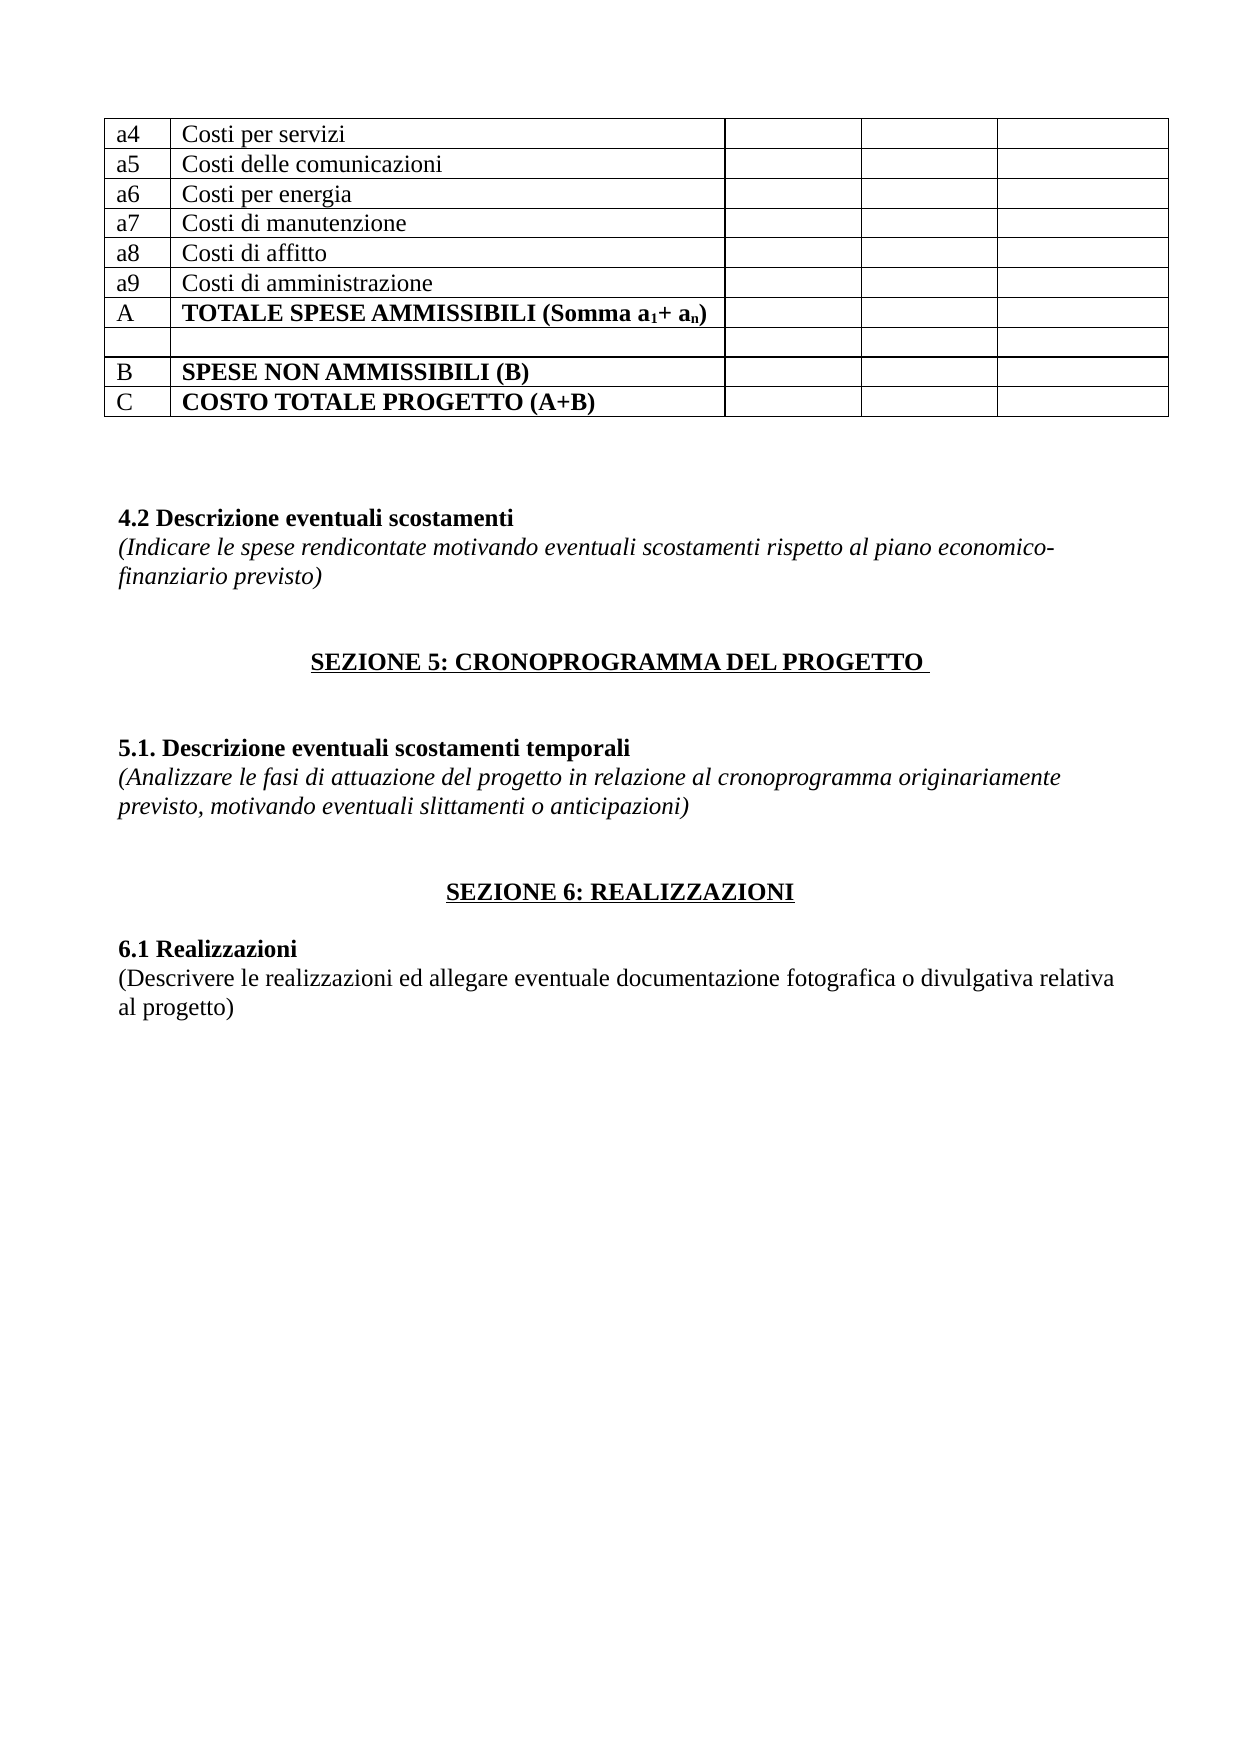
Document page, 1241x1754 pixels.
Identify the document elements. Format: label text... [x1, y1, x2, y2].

text (Indicare le spese rendicontate motivando eventuali scostamenti rispetto al piano economico-finanziario previsto) [118, 532, 1122, 589]
table_cell a6 [105, 179, 170, 207]
table_cell [998, 149, 1168, 178]
table_cell [998, 358, 1168, 386]
table_cell Costi delle comunicazioni [171, 149, 724, 178]
table_cell [726, 119, 861, 148]
text (Descrivere le realizzazioni ed allegare eventuale documentazione fotografica o divulgativa relativa al progetto) [118, 963, 1122, 1021]
table_cell [862, 298, 997, 327]
table_cell [726, 298, 861, 327]
table_cell SPESE NON AMMISSIBILI (B) [171, 358, 724, 386]
table_cell COSTO TOTALE PROGETTO (A+B) [171, 387, 724, 416]
table_cell [726, 209, 861, 237]
table_cell [171, 328, 724, 356]
text (Analizzare le fasi di attuazione del progetto in relazione al cronoprogramma originariamente previsto, motivando eventuali slittamenti o anticipazioni) [118, 762, 1122, 819]
table_cell [726, 358, 861, 386]
table_cell a8 [105, 238, 170, 267]
text 6.1 Realizzazioni [118, 934, 1122, 963]
table_cell A [105, 298, 170, 327]
table_cell [726, 387, 861, 416]
table_cell Costi di manutenzione [171, 209, 724, 237]
table_cell [726, 238, 861, 267]
table_cell [998, 328, 1168, 356]
table_cell [862, 238, 997, 267]
table_cell [862, 119, 997, 148]
table_cell [998, 238, 1168, 267]
table_cell [726, 149, 861, 178]
table_cell [862, 328, 997, 356]
table_cell [726, 328, 861, 356]
table_cell Costi per energia [171, 179, 724, 207]
text 4.2 Descrizione eventuali scostamenti [118, 503, 1122, 532]
table_cell a5 [105, 149, 170, 178]
table_cell a7 [105, 209, 170, 237]
table_cell [998, 268, 1168, 297]
table_cell [105, 328, 170, 356]
table_cell [862, 358, 997, 386]
table_cell [998, 387, 1168, 416]
table_cell [862, 209, 997, 237]
text 5.1. Descrizione eventuali scostamenti temporali [118, 733, 1122, 762]
table_cell a9 [105, 268, 170, 297]
table_cell Costi per servizi [171, 119, 724, 148]
table_cell C [105, 387, 170, 416]
text SEZIONE 6: REALIZZAZIONI [118, 877, 1122, 906]
table_cell [862, 179, 997, 207]
table_cell Costi di amministrazione [171, 268, 724, 297]
table_cell [998, 119, 1168, 148]
table_cell TOTALE SPESE AMMISSIBILI (Somma a1+ an) [171, 298, 724, 327]
table_cell [726, 179, 861, 207]
table_cell [862, 268, 997, 297]
table_cell [998, 298, 1168, 327]
table_cell a4 [105, 119, 170, 148]
table_cell [998, 179, 1168, 207]
table_cell B [105, 358, 170, 386]
table_cell [862, 387, 997, 416]
text SEZIONE 5: CRONOPROGRAMMA DEL PROGETTO [118, 647, 1122, 676]
table_cell [726, 268, 861, 297]
table_cell [862, 149, 997, 178]
table_cell [998, 209, 1168, 237]
table_cell Costi di affitto [171, 238, 724, 267]
